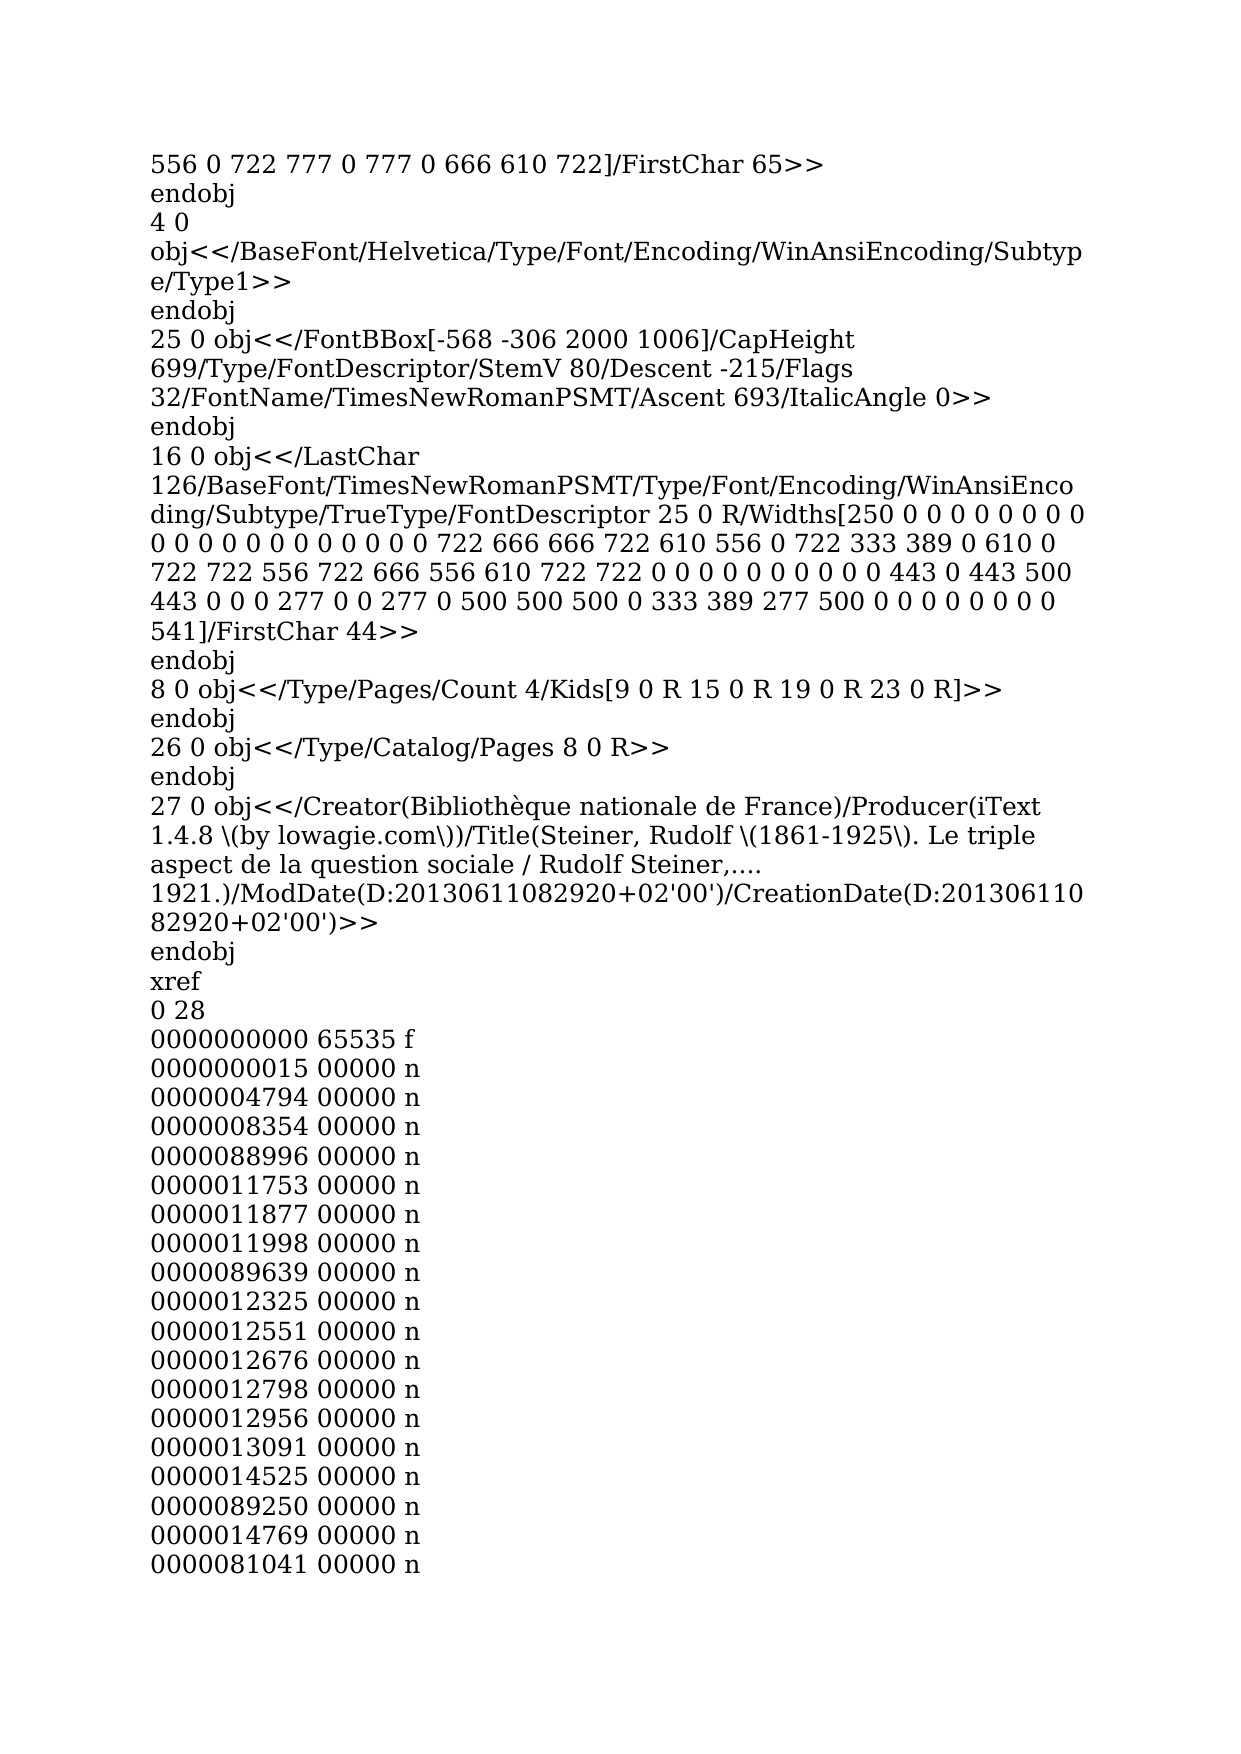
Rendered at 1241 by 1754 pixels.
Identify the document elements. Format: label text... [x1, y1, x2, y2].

text 0000012798 00000 n [150, 1375, 1090, 1404]
text 26 0 obj<</Type/Catalog/Pages 8 0 R>> [150, 733, 1090, 762]
text 4 0 obj<</BaseFont/Helvetica/Type/Font/Encoding/WinAnsiEncoding/Subtype/Type1>> [150, 208, 1090, 296]
text 556 0 722 777 0 777 0 666 610 722]/FirstChar 65>> [150, 150, 1090, 179]
text 0000011877 00000 n [150, 1200, 1090, 1229]
text 0000081041 00000 n [150, 1550, 1090, 1579]
text 0000000015 00000 n [150, 1054, 1090, 1083]
text endobj [150, 704, 1090, 733]
text 0000000000 65535 f [150, 1025, 1090, 1054]
text 0000012676 00000 n [150, 1346, 1090, 1375]
text endobj [150, 762, 1090, 792]
text 16 0 obj<</LastChar 126/BaseFont/TimesNewRomanPSMT/Type/Font/Encoding/WinAnsiEncoding/Subtype/TrueType/FontDescriptor 25 0 R/Widths[250 0 0 0 0 0 0 0 0 0 0 0 0 0 0 0 0 0 0 0 0 722 666 666 722 610 556 0 722 333 389 0 610 0 722 722 556 722 666 556 610 722 722 0 0 0 0 0 0 0 0 0 0 443 0 443 500 443 0 0 0 277 0 0 277 0 500 500 500 0 333 389 277 500 0 0 0 0 0 0 0 0 541]/FirstChar 44>> [150, 442, 1090, 646]
text 0000012956 00000 n [150, 1404, 1090, 1433]
text 8 0 obj<</Type/Pages/Count 4/Kids[9 0 R 15 0 R 19 0 R 23 0 R]>> [150, 675, 1090, 704]
text 0000013091 00000 n [150, 1433, 1090, 1462]
text endobj [150, 179, 1090, 208]
text 0000089250 00000 n [150, 1492, 1090, 1521]
text 0000089639 00000 n [150, 1258, 1090, 1287]
text endobj [150, 412, 1090, 442]
text 0 28 [150, 996, 1090, 1025]
text 0000012551 00000 n [150, 1317, 1090, 1346]
text 0000014769 00000 n [150, 1521, 1090, 1550]
text 0000011753 00000 n [150, 1171, 1090, 1200]
text 27 0 obj<</Creator(Bibliothèque nationale de France)/Producer(iText 1.4.8 \(by lowagie.com\))/Title(Steiner, Rudolf \(1861-1925\). Le triple aspect de la question sociale / Rudolf Steiner,.... 1921.)/ModDate(D:20130611082920+02'00')/CreationDate(D:20130611082920+02'00')>> [150, 792, 1090, 937]
text 0000088996 00000 n [150, 1142, 1090, 1171]
text 0000014525 00000 n [150, 1462, 1090, 1492]
text 25 0 obj<</FontBBox[-568 -306 2000 1006]/CapHeight 699/Type/FontDescriptor/StemV 80/Descent -215/Flags 32/FontName/TimesNewRomanPSMT/Ascent 693/ItalicAngle 0>> [150, 325, 1090, 412]
text 0000004794 00000 n [150, 1083, 1090, 1112]
text 0000008354 00000 n [150, 1112, 1090, 1142]
text 0000012325 00000 n [150, 1287, 1090, 1317]
text endobj [150, 296, 1090, 325]
text 0000011998 00000 n [150, 1229, 1090, 1258]
text xref [150, 967, 1090, 996]
text endobj [150, 937, 1090, 967]
text endobj [150, 646, 1090, 675]
